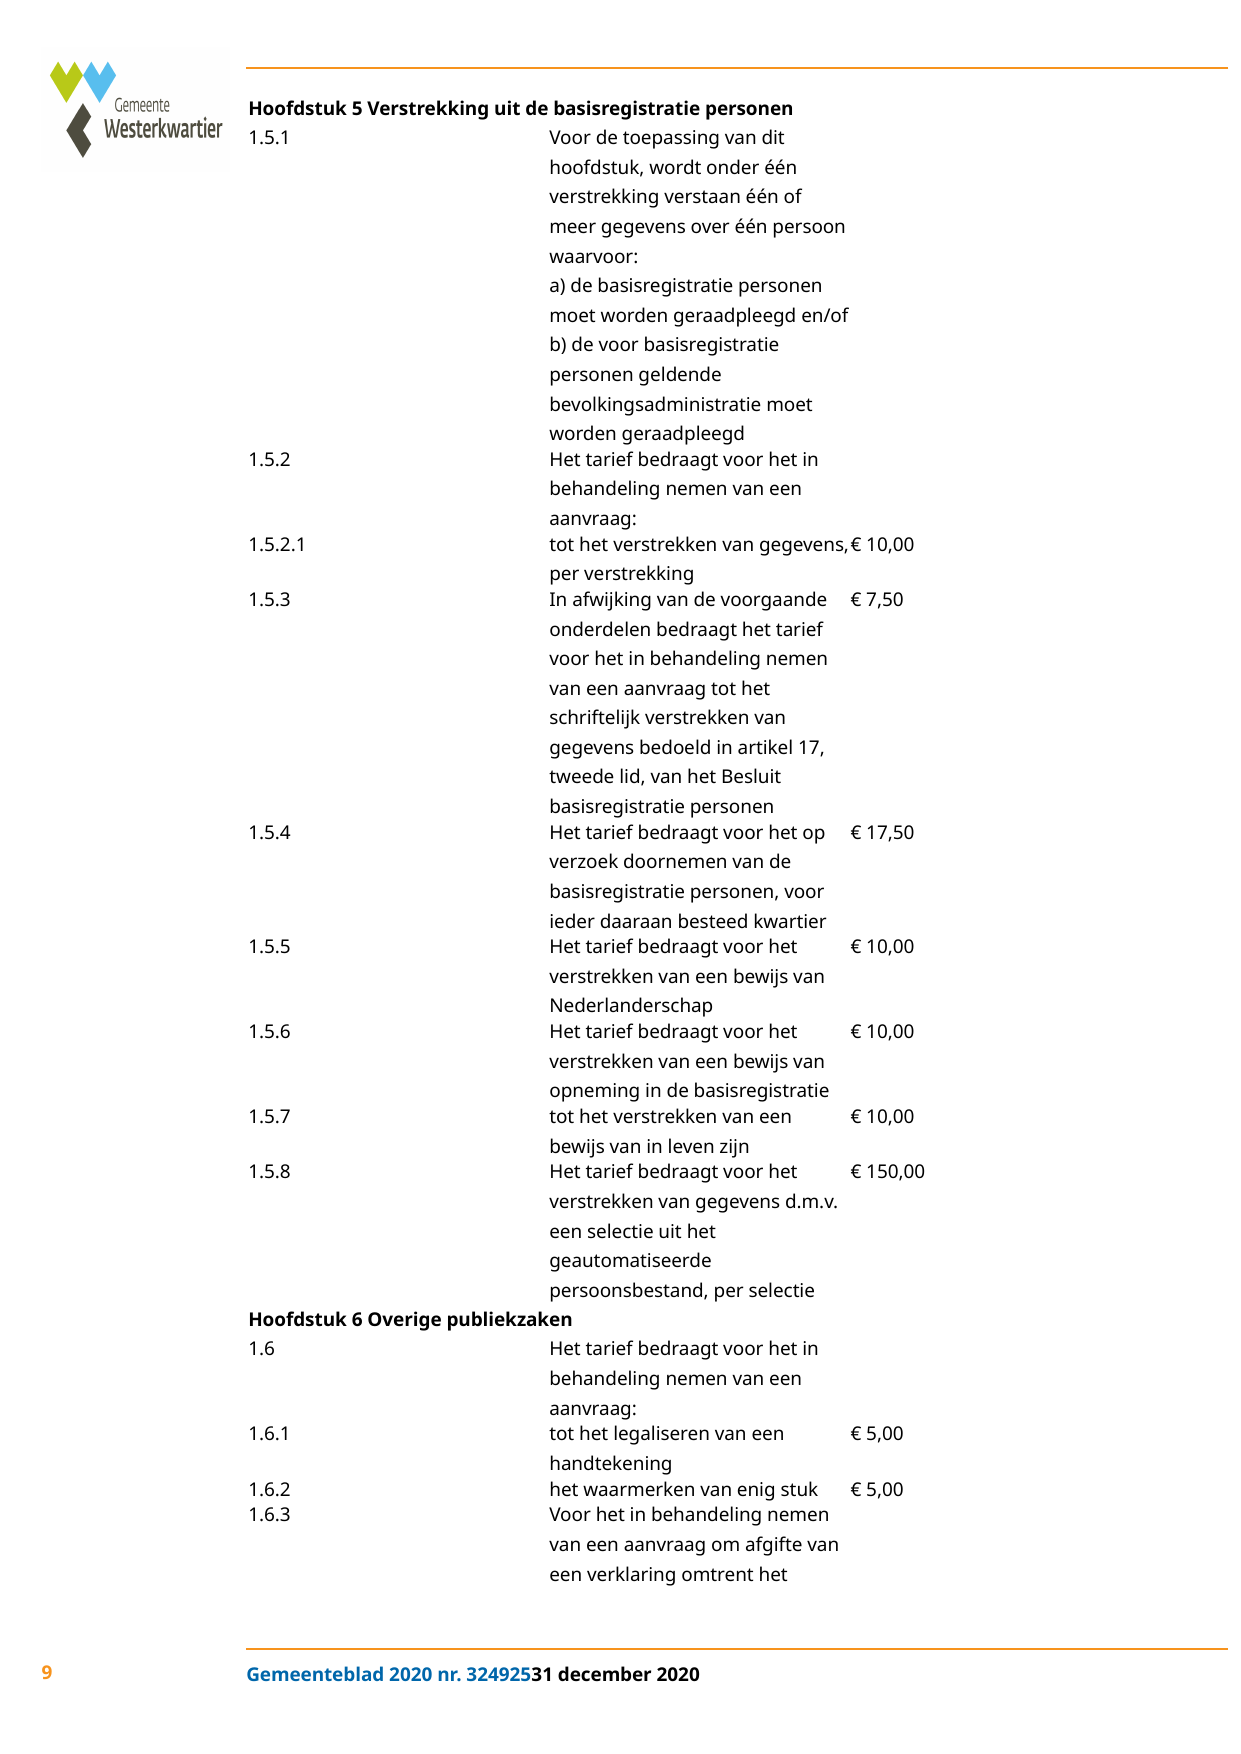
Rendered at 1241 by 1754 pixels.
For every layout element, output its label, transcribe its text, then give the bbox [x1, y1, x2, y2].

table_cell Het tarief bedraagt voor het verstrekken van een bewijs van Nederlanderschap [549, 934, 850, 1018]
table_cell tot het legaliseren van een handtekening [549, 1421, 850, 1476]
table_cell € 150,00 [850, 1159, 1152, 1303]
table_header Het tarief bedraagt voor het in behandeling nemen van een aanvraag: [549, 1336, 850, 1421]
table_cell € 10,00 [850, 531, 1152, 586]
table_cell 1.5.5 [248, 934, 549, 1018]
table_cell 1.6.2 [248, 1476, 549, 1502]
table_header Voor de toepassing van dit hoofdstuk, wordt onder één verstrekking verstaan één of meer gegevens over één persoon waarvoor: a) de basisregistratie personen moet worden geraadpleegd en/of b) de voor basisregistratie personen geldende bevolkingsadministratie moet worden geraadpleegd [549, 125, 850, 446]
table_cell Het tarief bedraagt voor het op verzoek doornemen van de basisregistratie personen, voor ieder daaraan besteed kwartier [549, 819, 850, 933]
table_cell € 5,00 [850, 1421, 1152, 1476]
table_cell [850, 446, 1152, 531]
table_cell € 10,00 [850, 1103, 1152, 1159]
table_cell Voor het in behandeling nemen van een aanvraag om afgifte van een verklaring omtrent het [549, 1502, 850, 1586]
table_cell Het tarief bedraagt voor het in behandeling nemen van een aanvraag: [549, 446, 850, 531]
table_cell 1.6.1 [248, 1421, 549, 1476]
text Hoofdstuk 6 Overige publiekzaken [248, 1306, 1152, 1332]
table_cell € 5,00 [850, 1476, 1152, 1502]
table_cell Het tarief bedraagt voor het verstrekken van gegevens d.m.v. een selectie uit het geautomatiseerde persoonsbestand, per selectie [549, 1159, 850, 1303]
text Hoofdstuk 5 Verstrekking uit de basisregistratie personen [248, 95, 1152, 121]
table_cell 1.5.4 [248, 819, 549, 933]
table_cell In afwijking van de voorgaande onderdelen bedraagt het tarief voor het in behandeling nemen van een aanvraag tot het schriftelijk verstrekken van gegevens bedoeld in artikel 17, tweede lid, van het Besluit basisregistratie personen [549, 586, 850, 819]
table_cell 1.5.3 [248, 586, 549, 819]
table_cell 1.5.6 [248, 1019, 549, 1103]
table_cell € 10,00 [850, 934, 1152, 1018]
table_header [850, 1336, 1152, 1421]
table_header 1.5.1 [248, 125, 549, 446]
table_cell Het tarief bedraagt voor het verstrekken van een bewijs van opneming in de basisregistratie [549, 1019, 850, 1103]
table_cell 1.5.2.1 [248, 531, 549, 586]
table_cell € 17,50 [850, 819, 1152, 933]
table_cell 1.5.7 [248, 1103, 549, 1159]
table_header [850, 125, 1152, 446]
table_header 1.6 [248, 1336, 549, 1421]
table_cell 1.6.3 [248, 1502, 549, 1586]
table_cell tot het verstrekken van gegevens, per verstrekking [549, 531, 850, 586]
table_cell [850, 1502, 1152, 1586]
table_cell het waarmerken van enig stuk [549, 1476, 850, 1502]
table_cell 1.5.8 [248, 1159, 549, 1303]
table_cell tot het verstrekken van een bewijs van in leven zijn [549, 1103, 850, 1159]
picture [41, 47, 231, 172]
table_cell € 7,50 [850, 586, 1152, 819]
table_cell € 10,00 [850, 1019, 1152, 1103]
table_cell 1.5.2 [248, 446, 549, 531]
